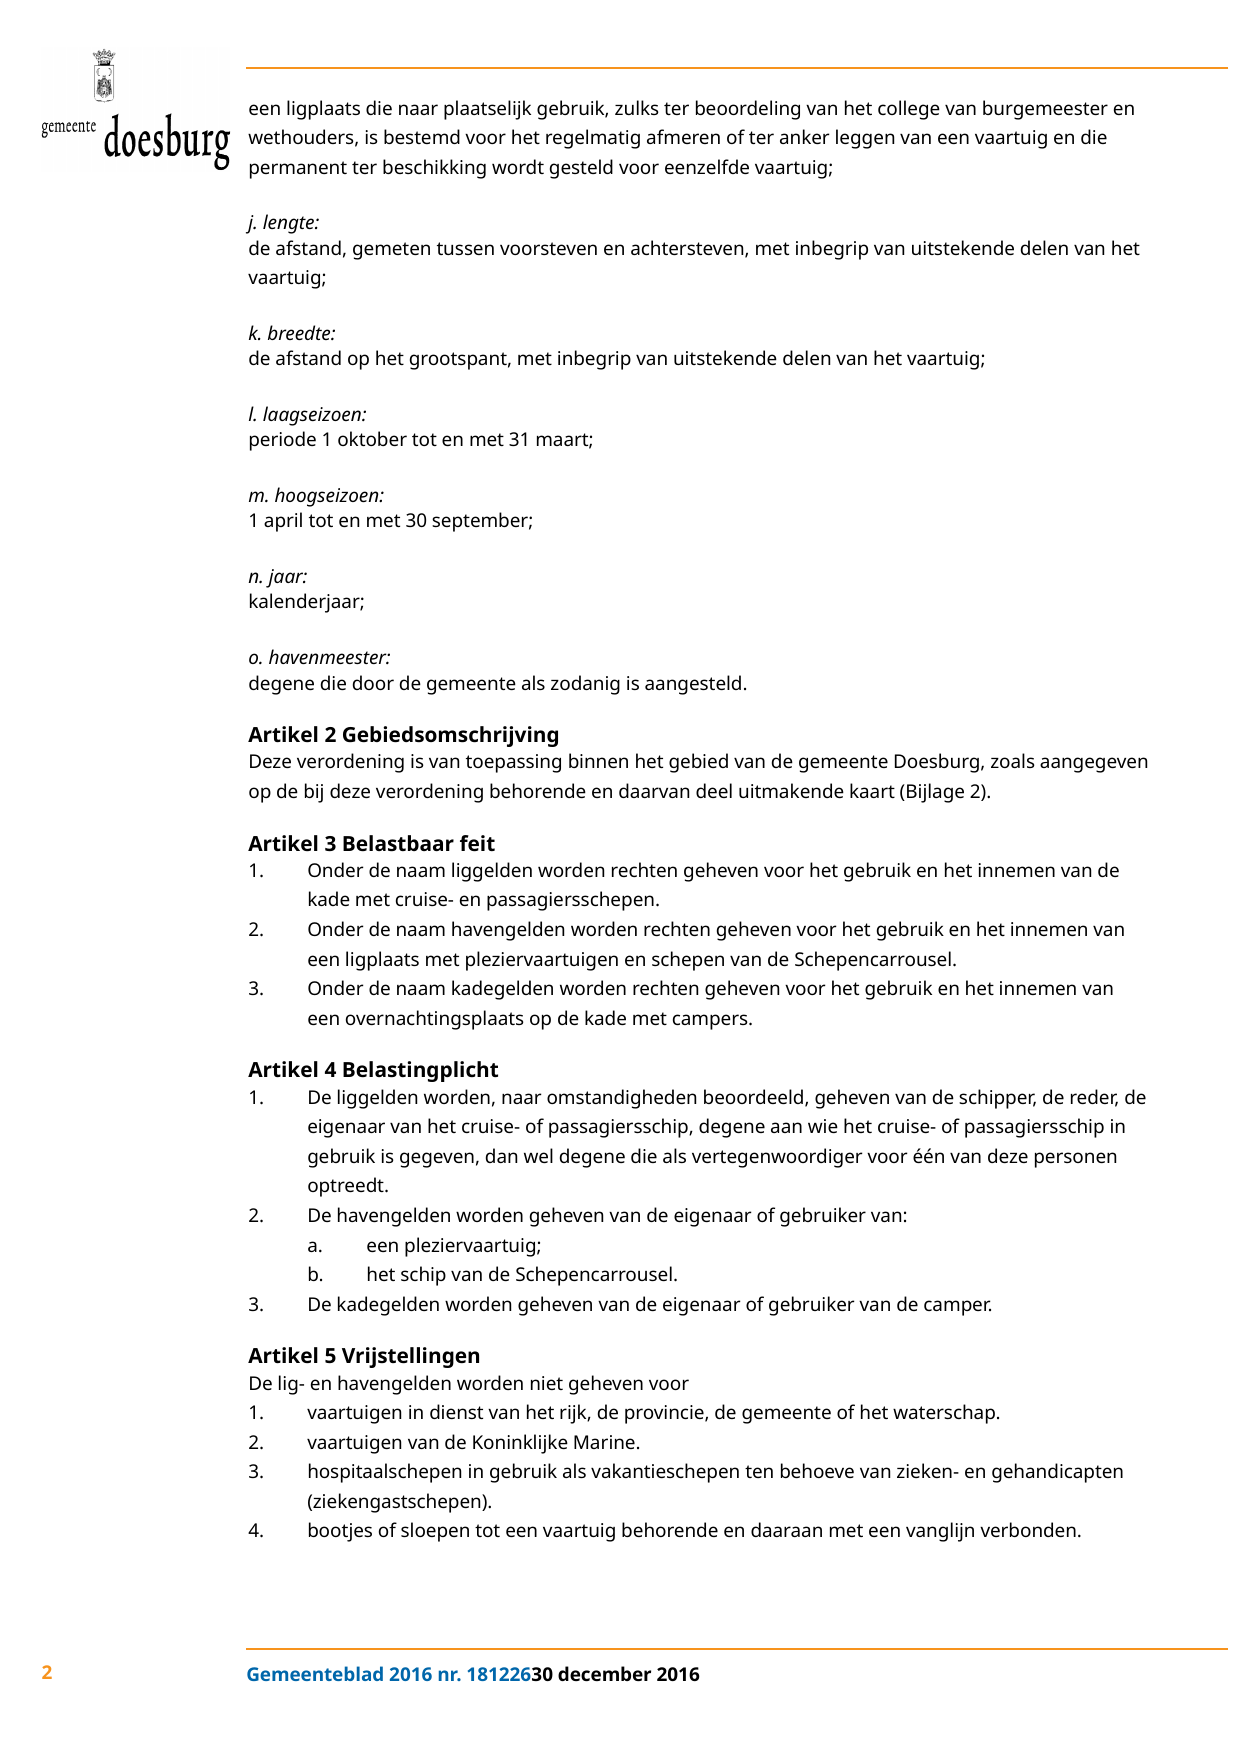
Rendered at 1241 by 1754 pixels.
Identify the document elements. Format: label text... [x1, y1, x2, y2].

list De kadegelden worden geheven van de eigenaar of gebruiker van de camper. [248, 1291, 1152, 1317]
text j. lengte: [248, 209, 1152, 235]
list vaartuigen van de Koninklijke Marine. [248, 1429, 1152, 1455]
list vaartuigen in dienst van het rijk, de provincie, de gemeente of het waterschap. [248, 1399, 1152, 1425]
list Onder de naam havengelden worden rechten geheven voor het gebruik en het innemen van een ligplaats met pleziervaartuigen en schepen van de Schepencarrousel. [248, 916, 1152, 972]
text een ligplaats die naar plaatselijk gebruik, zulks ter beoordeling van het college van burgemeester en wethouders, is bestemd voor het regelmatig afmeren of ter anker leggen van een vaartuig en die permanent ter beschikking wordt gesteld voor eenzelfde vaartuig; [248, 95, 1152, 180]
text 1 april tot en met 30 september; [248, 508, 1152, 533]
text o. havenmeester: [248, 644, 1152, 670]
text Artikel 2 Gebiedsomschrijving [248, 720, 1152, 749]
text Artikel 5 Vrijstellingen [248, 1341, 1152, 1370]
text Artikel 4 Belastingplicht [248, 1055, 1152, 1084]
text de afstand, gemeten tussen voorsteven en achtersteven, met inbegrip van uitstekende delen van het vaartuig; [248, 235, 1152, 290]
text l. laagseizoen: [248, 401, 1152, 427]
list een pleziervaartuig; [307, 1232, 1152, 1257]
text k. breedte: [248, 320, 1152, 346]
text kalenderjaar; [248, 589, 1152, 614]
list De liggelden worden, naar omstandigheden beoordeeld, geheven van de schipper, de reder, de eigenaar van het cruise- of passagiersschip, degene aan wie het cruise- of passagiersschip in gebruik is gegeven, dan wel degene die als vertegenwoordiger voor één van deze personen optreedt. [248, 1084, 1152, 1198]
text degene die door de gemeente als zodanig is aangesteld. [248, 670, 1152, 696]
list het schip van de Schepencarrousel. [307, 1261, 1152, 1287]
text de afstand op het grootspant, met inbegrip van uitstekende delen van het vaartuig; [248, 346, 1152, 371]
picture [41, 47, 231, 172]
text De lig- en havengelden worden niet geheven voor [248, 1370, 1152, 1396]
text n. jaar: [248, 563, 1152, 589]
list Onder de naam kadegelden worden rechten geheven voor het gebruik en het innemen van een overnachtingsplaats op de kade met campers. [248, 975, 1152, 1031]
text Deze verordening is van toepassing binnen het gebied van de gemeente Doesburg, zoals aangegeven op de bij deze verordening behorende en daarvan deel uitmakende kaart (Bijlage 2). [248, 749, 1152, 804]
text periode 1 oktober tot en met 31 maart; [248, 427, 1152, 452]
list Onder de naam liggelden worden rechten geheven voor het gebruik en het innemen van de kade met cruise- en passagiersschepen. [248, 857, 1152, 912]
text m. hoogseizoen: [248, 482, 1152, 508]
list bootjes of sloepen tot een vaartuig behorende en daaraan met een vanglijn verbonden. [248, 1518, 1152, 1543]
list hospitaalschepen in gebruik als vakantieschepen ten behoeve van zieken- en gehandicapten (ziekengastschepen). [248, 1458, 1152, 1514]
list De havengelden worden geheven van de eigenaar of gebruiker van: [248, 1202, 1152, 1228]
text Artikel 3 Belastbaar feit [248, 829, 1152, 857]
